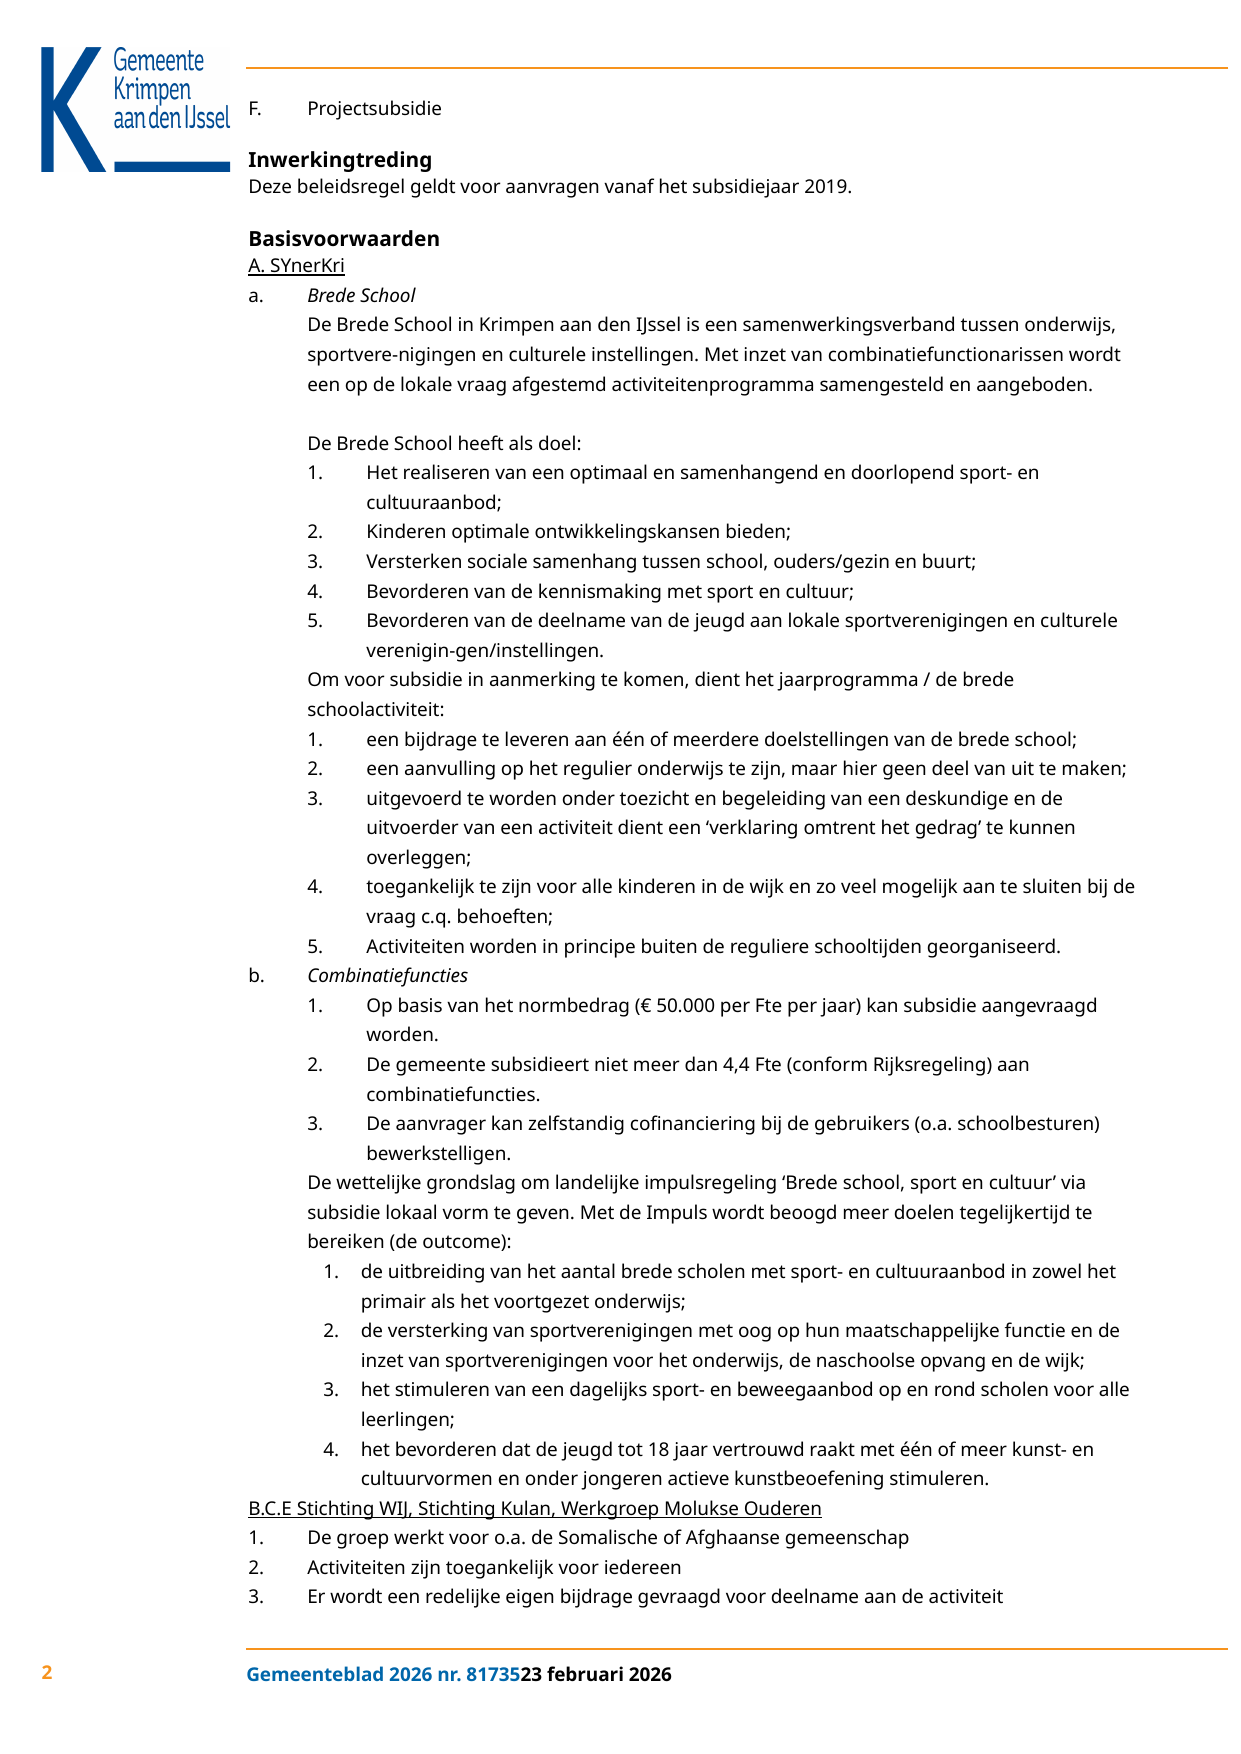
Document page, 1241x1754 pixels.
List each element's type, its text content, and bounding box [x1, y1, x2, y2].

list uitgevoerd te worden onder toezicht en begeleiding van een deskundige en de uitvoerder van een activiteit dient een ‘verklaring omtrent het gedrag’ te kunnen overleggen; [307, 785, 1152, 870]
list De Brede School in Krimpen aan den IJssel is een samenwerkingsverband tussen onderwijs, sportvere-nigingen en culturele instellingen. Met inzet van combinatiefunctionarissen wordt een op de lokale vraag afgestemd activiteitenprogramma samengesteld en aangeboden. [248, 312, 1152, 397]
list De groep werkt voor o.a. de Somalische of Afghaanse gemeenschap [248, 1524, 1152, 1550]
text B.C.E Stichting WIJ, Stichting Kulan, Werkgroep Molukse Ouderen [248, 1495, 1152, 1521]
list Projectsubsidie [248, 95, 1152, 121]
picture [41, 47, 231, 172]
list De wettelijke grondslag om landelijke impulsregeling ‘Brede school, sport en cultuur’ via subsidie lokaal vorm te geven. Met de Impuls wordt beoogd meer doelen tegelijkertijd te bereiken (de outcome): [248, 1169, 1152, 1254]
list de uitbreiding van het aantal brede scholen met sport- en cultuuraanbod in zowel het primair als het voortgezet onderwijs; [323, 1258, 1152, 1314]
list Activiteiten zijn toegankelijk voor iedereen [248, 1554, 1152, 1580]
list Bevorderen van de kennismaking met sport en cultuur; [307, 578, 1152, 604]
list het stimuleren van een dagelijks sport- en beweegaanbod op en rond scholen voor alle leerlingen; [323, 1377, 1152, 1432]
list Activiteiten worden in principe buiten de reguliere schooltijden georganiseerd. [307, 933, 1152, 959]
list Op basis van het normbedrag (€ 50.000 per Fte per jaar) kan subsidie aangevraagd worden. [307, 992, 1152, 1047]
list De aanvrager kan zelfstandig cofinanciering bij de gebruikers (o.a. schoolbesturen) bewerkstelligen. [307, 1110, 1152, 1166]
list Bevorderen van de deelname van de jeugd aan lokale sportverenigingen en culturele verenigin-gen/instellingen. [307, 607, 1152, 663]
list Het realiseren van een optimaal en samenhangend en doorlopend sport- en cultuuraanbod; [307, 459, 1152, 515]
list een bijdrage te leveren aan één of meerdere doelstellingen van de brede school; [307, 726, 1152, 752]
text Basisvoorwaarden [248, 224, 1152, 252]
list Versterken sociale samenhang tussen school, ouders/gezin en buurt; [307, 548, 1152, 574]
list De Brede School heeft als doel: [248, 430, 1152, 456]
text A. SYnerKri [248, 252, 1152, 278]
list Kinderen optimale ontwikkelingskansen bieden; [307, 519, 1152, 544]
list De gemeente subsidieert niet meer dan 4,4 Fte (conform Rijksregeling) aan combinatiefuncties. [307, 1051, 1152, 1107]
text Deze beleidsregel geldt voor aanvragen vanaf het subsidiejaar 2019. [248, 174, 1152, 199]
list Om voor subsidie in aanmerking te komen, dient het jaarprogramma / de brede schoolactiviteit: [248, 667, 1152, 722]
list het bevorderen dat de jeugd tot 18 jaar vertrouwd raakt met één of meer kunst- en cultuurvormen en onder jongeren actieve kunstbeoefening stimuleren. [323, 1436, 1152, 1491]
list Combinatiefuncties [248, 962, 1152, 988]
list Er wordt een redelijke eigen bijdrage gevraagd voor deelname aan de activiteit [248, 1584, 1152, 1609]
list Brede School [248, 282, 1152, 308]
text Inwerkingtreding [248, 145, 1152, 174]
list de versterking van sportverenigingen met oog op hun maatschappelijke functie en de inzet van sportverenigingen voor het onderwijs, de naschoolse opvang en de wijk; [323, 1317, 1152, 1373]
list een aanvulling op het regulier onderwijs te zijn, maar hier geen deel van uit te maken; [307, 755, 1152, 781]
list toegankelijk te zijn voor alle kinderen in de wijk en zo veel mogelijk aan te sluiten bij de vraag c.q. behoeften; [307, 874, 1152, 929]
